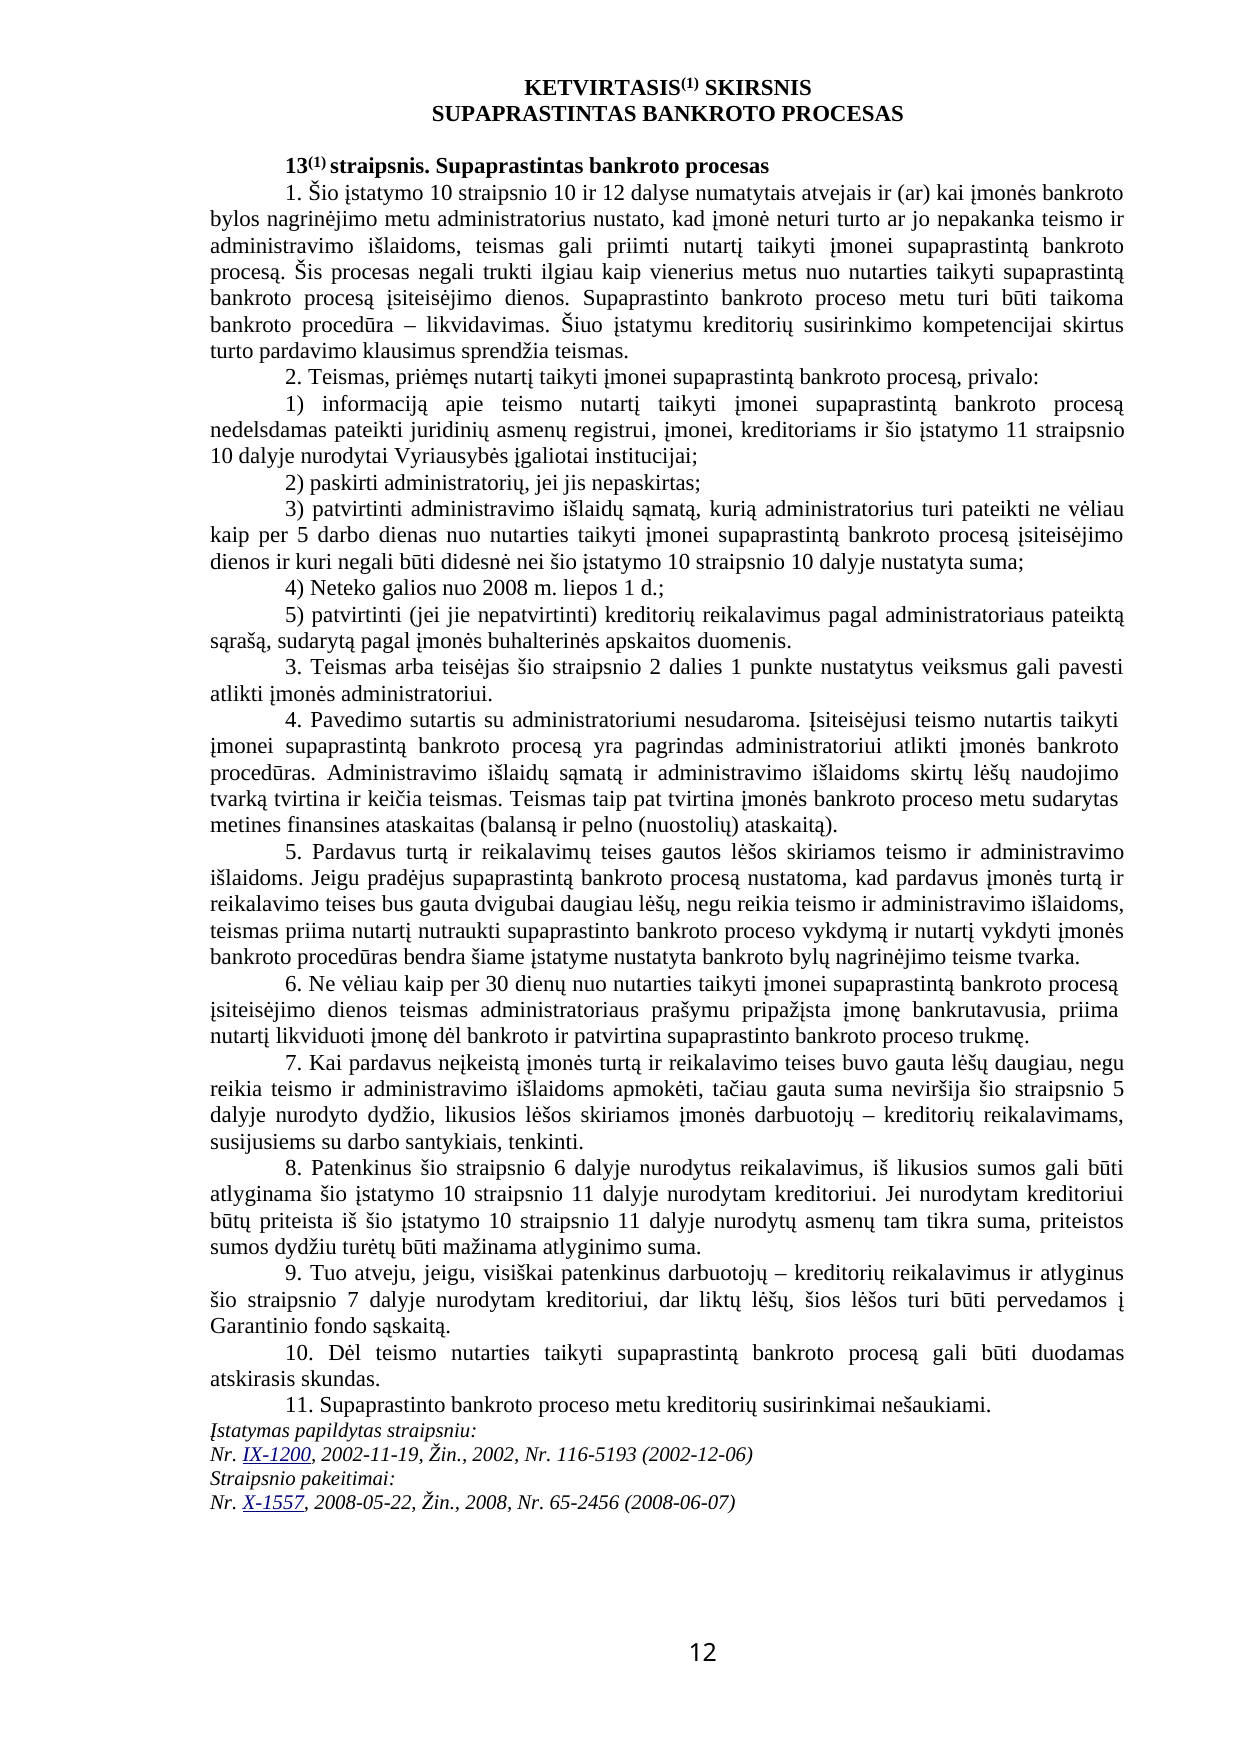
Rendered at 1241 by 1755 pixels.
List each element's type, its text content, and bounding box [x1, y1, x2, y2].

subtitle 13(1) straipsnis. Supaprastintas bankroto procesas [210, 153, 1126, 179]
text 2. Teismas, priėmęs nutartį taikyti įmonei supaprastintą bankroto procesą, privalo: [210, 363, 1126, 390]
subtitle Ketvirtasis(1) SKIRSNIS [210, 73, 1126, 100]
text 4) Neteko galios nuo 2008 m. liepos 1 d.; [210, 574, 1126, 601]
text 1) informaciją apie teismo nutartį taikyti įmonei supaprastintą bankroto procesą nedelsdamas pateikti juridinių asmenų registrui, įmonei, kreditoriams ir šio įstatymo 11 straipsnio 10 dalyje nurodytai Vyriausybės įgaliotai institucijai; [210, 390, 1126, 469]
text 6. Ne vėliau kaip per 30 dienų nuo nutarties taikyti įmonei supaprastintą bankroto procesą įsiteisėjimo dienos teismas administratoriaus prašymu pripažįsta įmonę bankrutavusia, priima nutartį likviduoti įmonę dėl bankroto ir patvirtina supaprastinto bankroto proceso trukmę. [210, 969, 1120, 1049]
text 9. Tuo atveju, jeigu, visiškai patenkinus darbuotojų – kreditorių reikalavimus ir atlyginus šio straipsnio 7 dalyje nurodytam kreditoriui, dar liktų lėšų, šios lėšos turi būti pervedamos į Garantinio fondo sąskaitą. [210, 1259, 1126, 1338]
text 2) paskirti administratorių, jei jis nepaskirtas; [210, 469, 1126, 495]
text Straipsnio pakeitimai: [210, 1466, 1126, 1490]
text 8. Patenkinus šio straipsnio 6 dalyje nurodytus reikalavimus, iš likusios sumos gali būti atlyginama šio įstatymo 10 straipsnio 11 dalyje nurodytam kreditoriui. Jei nurodytam kreditoriui būtų priteista iš šio įstatymo 10 straipsnio 11 dalyje nurodytų asmenų tam tikra suma, priteistos sumos dydžiu turėtų būti mažinama atlyginimo suma. [210, 1154, 1126, 1259]
text 3. Teismas arba teisėjas šio straipsnio 2 dalies 1 punkte nustatytus veiksmus gali pavesti atlikti įmonės administratoriui. [210, 653, 1126, 706]
subtitle Supaprastintas BANKROTO PROCEsas [210, 100, 1126, 126]
text 1. Šio įstatymo 10 straipsnio 10 ir 12 dalyse numatytais atvejais ir (ar) kai įmonės bankroto bylos nagrinėjimo metu administratorius nustato, kad įmonė neturi turto ar jo nepakanka teismo ir administravimo išlaidoms, teismas gali priimti nutartį taikyti įmonei supaprastintą bankroto procesą. Šis procesas negali trukti ilgiau kaip vienerius metus nuo nutarties taikyti supaprastintą bankroto procesą įsiteisėjimo dienos. Supaprastinto bankroto proceso metu turi būti taikoma bankroto procedūra – likvidavimas. Šiuo įstatymu kreditorių susirinkimo kompetencijai skirtus turto pardavimo klausimus sprendžia teismas. [210, 179, 1126, 363]
text 4. Pavedimo sutartis su administratoriumi nesudaroma. Įsiteisėjusi teismo nutartis taikyti įmonei supaprastintą bankroto procesą yra pagrindas administratoriui atlikti įmonės bankroto procedūras. Administravimo išlaidų sąmatą ir administravimo išlaidoms skirtų lėšų naudojimo tvarką tvirtina ir keičia teismas. Teismas taip pat tvirtina įmonės bankroto proceso metu sudarytas metines finansines ataskaitas (balansą ir pelno (nuostolių) ataskaitą). [210, 706, 1120, 838]
text Įstatymas papildytas straipsniu: [210, 1418, 1126, 1442]
text 5) patvirtinti (jei jie nepatvirtinti) kreditorių reikalavimus pagal administratoriaus pateiktą sąrašą, sudarytą pagal įmonės buhalterinės apskaitos duomenis. [210, 601, 1126, 653]
text 5. Pardavus turtą ir reikalavimų teises gautos lėšos skiriamos teismo ir administravimo išlaidoms. Jeigu pradėjus supaprastintą bankroto procesą nustatoma, kad pardavus įmonės turtą ir reikalavimo teises bus gauta dvigubai daugiau lėšų, negu reikia teismo ir administravimo išlaidoms, teismas priima nutartį nutraukti supaprastinto bankroto proceso vykdymą ir nutartį vykdyti įmonės bankroto procedūras bendra šiame įstatyme nustatyta bankroto bylų nagrinėjimo teisme tvarka. [210, 838, 1126, 969]
text 3) patvirtinti administravimo išlaidų sąmatą, kurią administratorius turi pateikti ne vėliau kaip per 5 darbo dienas nuo nutarties taikyti įmonei supaprastintą bankroto procesą įsiteisėjimo dienos ir kuri negali būti didesnė nei šio įstatymo 10 straipsnio 10 dalyje nustatyta suma; [210, 495, 1126, 574]
text 7. Kai pardavus neįkeistą įmonės turtą ir reikalavimo teises buvo gauta lėšų daugiau, negu reikia teismo ir administravimo išlaidoms apmokėti, tačiau gauta suma neviršija šio straipsnio 5 dalyje nurodyto dydžio, likusios lėšos skiriamos įmonės darbuotojų – kreditorių reikalavimams, susijusiems su darbo santykiais, tenkinti. [210, 1049, 1126, 1154]
text Nr. IX-1200, 2002-11-19, Žin., 2002, Nr. 116-5193 (2002-12-06) [210, 1442, 1126, 1466]
text 11. Supaprastinto bankroto proceso metu kreditorių susirinkimai nešaukiami. [210, 1391, 1126, 1418]
text Nr. X-1557, 2008-05-22, Žin., 2008, Nr. 65-2456 (2008-06-07) [210, 1490, 1120, 1514]
text 10. Dėl teismo nutarties taikyti supaprastintą bankroto procesą gali būti duodamas atskirasis skundas. [210, 1338, 1126, 1391]
